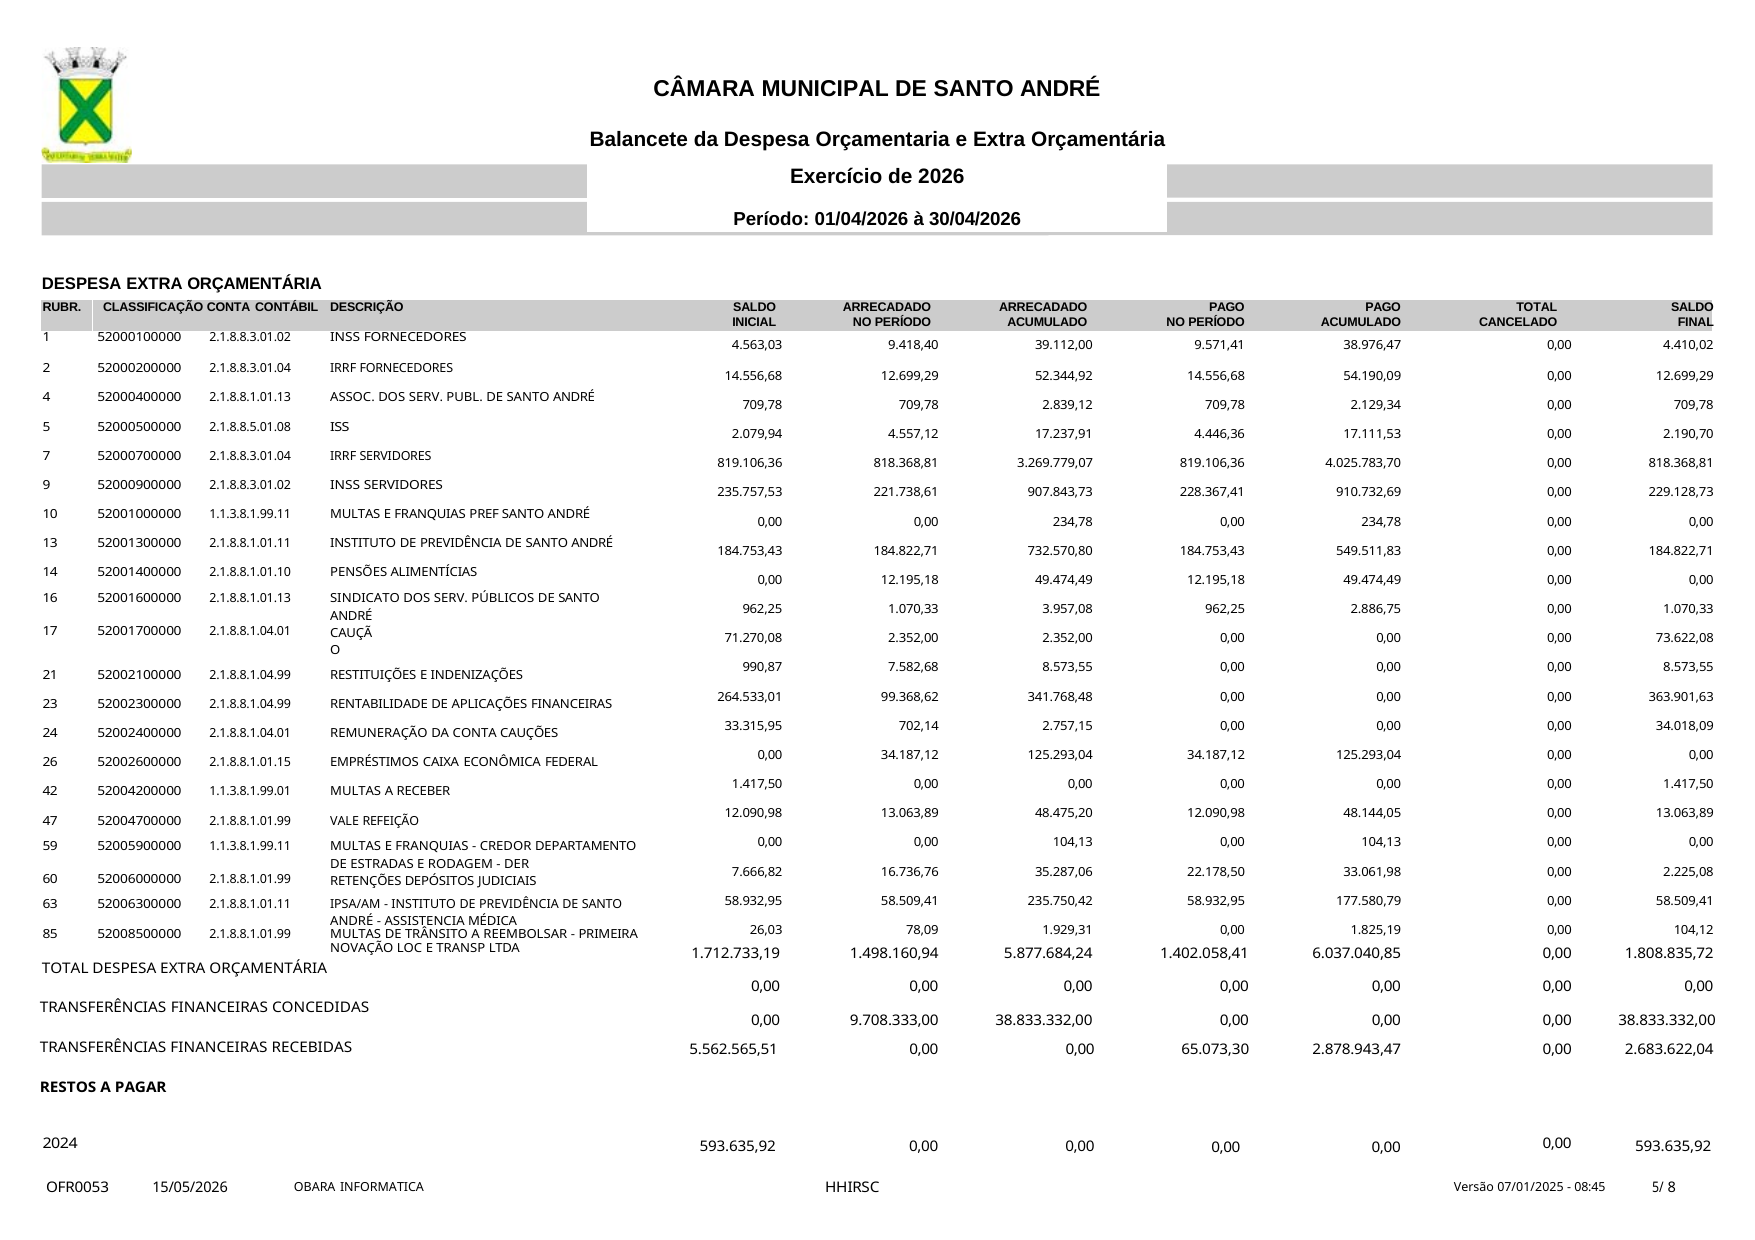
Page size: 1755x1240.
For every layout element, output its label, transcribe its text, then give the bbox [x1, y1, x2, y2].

table_cell 0,00 [1472, 476, 1596, 505]
table_cell 2 [39, 352, 80, 381]
table_header 0,00 [1134, 1135, 1277, 1167]
table_cell 818.368,81 [1596, 447, 1719, 476]
table_cell INSS SERVIDORES [311, 469, 654, 498]
table_cell 0,00 [1472, 651, 1596, 680]
table_header 38.976,47 [1281, 338, 1472, 359]
table_cell 0,00 [1281, 1001, 1472, 1034]
table_cell 702,14 [816, 710, 967, 739]
table_cell 910.732,69 [1281, 476, 1472, 505]
table_cell 2.1.8.8.3.01.04 [194, 440, 311, 469]
table_cell 9 [39, 469, 80, 498]
table_cell 0,00 [968, 1035, 1128, 1060]
table_cell 52001700000 [80, 607, 194, 658]
table_cell 1.1.3.8.1.99.01 [194, 775, 311, 804]
table_cell 0,00 [1472, 389, 1596, 418]
table_cell 235.757,53 [687, 476, 816, 505]
table_cell 234,78 [1281, 505, 1472, 534]
table_cell 0,00 [1128, 651, 1281, 680]
table_cell 33.061,98 [1281, 855, 1472, 884]
table_cell 0,00 [816, 1035, 967, 1060]
table_cell 0,00 [1128, 622, 1281, 651]
table_cell 0,00 [1472, 535, 1596, 564]
table_cell 52002600000 [80, 746, 194, 775]
table_header TOTAL [1439, 300, 1613, 316]
table_cell 0,00 [1472, 447, 1596, 476]
table_cell 0,00 [1281, 968, 1472, 1001]
table_cell 2.352,00 [968, 622, 1128, 651]
table_cell 0,00 [1128, 968, 1281, 1001]
table_header PAGO [1282, 300, 1439, 316]
table_cell 104,13 [1281, 826, 1472, 855]
table_header 1 [39, 331, 80, 352]
table_cell 34.187,12 [816, 739, 967, 768]
table_cell 0,00 [1596, 968, 1719, 1001]
table_cell 2.1.8.8.1.01.13 [194, 381, 311, 411]
table_cell 12.195,18 [1128, 564, 1281, 593]
table_cell 0,00 [1128, 710, 1281, 739]
table_cell 1.712.733,19 [687, 939, 816, 968]
table_header PAGO [1127, 300, 1282, 316]
table_cell 52008500000 [80, 914, 194, 943]
table_header CLASSIFICAÇÃO CONTA CONTÁBIL [93, 300, 325, 316]
table_cell IRRF FORNECEDORES [311, 352, 654, 381]
table_cell 1.070,33 [1596, 593, 1719, 622]
table_cell 709,78 [1596, 389, 1719, 418]
table_cell 0,00 [1472, 826, 1596, 855]
table_cell 58.509,41 [816, 885, 967, 914]
table_cell 0,00 [816, 968, 967, 1001]
table_header 52000100000 [80, 331, 194, 352]
table_cell 54.190,09 [1281, 360, 1472, 389]
table_cell 2.1.8.8.1.01.99 [194, 855, 311, 892]
table_cell 0,00 [816, 768, 967, 797]
table_cell 13.063,89 [816, 797, 967, 826]
table_cell 0,00 [1472, 968, 1596, 1001]
table_cell [41, 316, 92, 331]
table_cell 0,00 [1128, 505, 1281, 534]
table_cell 52005900000 [80, 834, 194, 855]
table_cell 58.932,95 [1128, 885, 1281, 914]
table_cell 0,00 [1281, 680, 1472, 709]
table_cell 2.1.8.8.1.01.11 [194, 892, 311, 913]
subtitle [680, 338, 1724, 1060]
table_header 2024 [39, 1135, 382, 1167]
table_cell 0,00 [968, 768, 1128, 797]
table_header 39.112,00 [968, 338, 1128, 359]
table_cell 1.417,50 [687, 768, 816, 797]
table_header SALDO [1613, 300, 1712, 316]
table_cell 4.446,36 [1128, 418, 1281, 447]
table_cell 34.187,12 [1128, 739, 1281, 768]
table_cell 2.352,00 [816, 622, 967, 651]
table_cell 8.573,55 [968, 651, 1128, 680]
table_cell 14.556,68 [687, 360, 816, 389]
table_cell 1.808.835,72 [1596, 939, 1719, 968]
table_cell 38.833.332,00 [968, 1001, 1128, 1034]
table_cell 71.270,08 [687, 622, 816, 651]
table_cell 52001300000 [80, 527, 194, 556]
subtitle DESPESA EXTRA ORÇAMENTÁRIA [42, 274, 1725, 293]
table_header 4.563,03 [687, 338, 816, 359]
table_cell 341.768,48 [968, 680, 1128, 709]
table_cell 0,00 [816, 505, 967, 534]
table_cell 2.886,75 [1281, 593, 1472, 622]
table_cell ANDRÉ CAUÇÃO [311, 607, 654, 658]
table_cell 14 [39, 556, 80, 586]
table_cell 52004700000 [80, 804, 194, 833]
table_header 593.635,92 [382, 1135, 842, 1167]
table_cell [194, 943, 311, 957]
table_cell 3.269.779,07 [968, 447, 1128, 476]
table_cell 9.708.333,00 [816, 1001, 967, 1034]
table_cell 0,00 [687, 826, 816, 855]
table_cell 0,00 [1472, 885, 1596, 914]
table_cell 0,00 [687, 968, 816, 1001]
table_cell 0,00 [1472, 360, 1596, 389]
table_cell 34.018,09 [1596, 710, 1719, 739]
table_cell 125.293,04 [1281, 739, 1472, 768]
table_header INSS FORNECEDORES [311, 331, 654, 352]
table_cell 52002400000 [80, 717, 194, 746]
table_cell 52000400000 [80, 381, 194, 411]
table_header 0,00 [1002, 1135, 1134, 1167]
table_cell 1.417,50 [1596, 768, 1719, 797]
table_cell 58.932,95 [687, 885, 816, 914]
table_cell MULTAS E FRANQUIAS - CREDOR DEPARTAMENTO [311, 834, 654, 855]
table_cell 184.822,71 [816, 535, 967, 564]
table_cell 0,00 [1281, 768, 1472, 797]
table_cell 38.833.332,00 [1596, 1001, 1719, 1034]
table_cell 23 [39, 688, 80, 717]
table_cell 4 [39, 381, 80, 411]
table_cell 177.580,79 [1281, 885, 1472, 914]
table_header 9.418,40 [816, 338, 967, 359]
table_cell 0,00 [687, 505, 816, 534]
table_cell IPSA/AM - INSTITUTO DE PREVIDÊNCIA DE SANTO [311, 892, 654, 913]
table_cell 0,00 [1472, 505, 1596, 534]
table_header 4.410,02 [1596, 338, 1719, 359]
table_cell 12.699,29 [1596, 360, 1719, 389]
table_cell 2.878.943,47 [1281, 1035, 1472, 1060]
table_cell 0,00 [1472, 1001, 1596, 1034]
table_cell 228.367,41 [1128, 476, 1281, 505]
table_cell 2.1.8.8.1.01.10 [194, 556, 311, 586]
table_cell 0,00 [1472, 914, 1596, 939]
table_cell CANCELADO [1439, 316, 1613, 331]
table_cell 7 [39, 440, 80, 469]
table_cell INICIAL [568, 316, 809, 331]
table_cell 17.237,91 [968, 418, 1128, 447]
table_cell 12.090,98 [1128, 797, 1281, 826]
table_header 0,00 [1472, 338, 1596, 359]
table_header DESCRIÇÃO [325, 300, 568, 316]
table_cell MULTAS E FRANQUIAS PREF SANTO ANDRÉ [311, 498, 654, 527]
table_cell RESTITUIÇÕES E INDENIZAÇÕES [311, 659, 654, 688]
table_cell 962,25 [1128, 593, 1281, 622]
table_cell [39, 943, 80, 957]
table_cell IRRF SERVIDORES [311, 440, 654, 469]
table_cell 7.666,82 [687, 855, 816, 884]
table_cell 42 [39, 775, 80, 804]
table_cell 16.736,76 [816, 855, 967, 884]
table_cell 0,00 [1472, 855, 1596, 884]
table_cell VALE REFEIÇÃO [311, 804, 654, 833]
table_cell 0,00 [1472, 797, 1596, 826]
table_cell 221.738,61 [816, 476, 967, 505]
table_cell 52000200000 [80, 352, 194, 381]
table_cell 264.533,01 [687, 680, 816, 709]
table_cell SINDICATO DOS SERV. PÚBLICOS DE SANTO [311, 586, 654, 607]
table_cell 85 [39, 914, 80, 943]
table_cell 5 [39, 411, 80, 440]
table_cell 59 [39, 834, 80, 855]
table_cell 65.073,30 [1128, 1035, 1281, 1060]
table_cell 1.498.160,94 [816, 939, 967, 968]
table_cell 709,78 [687, 389, 816, 418]
table_cell 1.929,31 [968, 914, 1128, 939]
table_cell 2.1.8.8.1.01.11 [194, 527, 311, 556]
table_cell 2.1.8.8.3.01.02 [194, 469, 311, 498]
table_cell 12.090,98 [687, 797, 816, 826]
table_cell 104,12 [1596, 914, 1719, 939]
table_cell 49.474,49 [1281, 564, 1472, 593]
table_header SALDO [568, 300, 809, 316]
table_cell 125.293,04 [968, 739, 1128, 768]
table_cell ANDRÉ - ASSISTENCIA MÉDICA MULTAS DE TRÂNSITO A REEMBOLSAR - PRIMEIRA [311, 914, 654, 943]
table_cell 2.1.8.8.1.01.99 [194, 914, 311, 943]
table_cell 1.1.3.8.1.99.11 [194, 498, 311, 527]
table_cell NOVAÇÃO LOC E TRANSP LTDA [311, 943, 654, 957]
table_cell 78,09 [816, 914, 967, 939]
table_cell 49.474,49 [968, 564, 1128, 593]
table_cell 12.195,18 [816, 564, 967, 593]
table_cell 0,00 [1128, 768, 1281, 797]
table_header 0,00 [1472, 1135, 1598, 1167]
table_cell 26,03 [687, 914, 816, 939]
table_cell 52004200000 [80, 775, 194, 804]
table_cell 0,00 [687, 1001, 816, 1034]
table_cell [325, 316, 568, 331]
table_cell 2.757,15 [968, 710, 1128, 739]
table_cell ACUMULADO [965, 316, 1127, 331]
table_cell 0,00 [1472, 768, 1596, 797]
table_cell 234,78 [968, 505, 1128, 534]
table_cell 990,87 [687, 651, 816, 680]
table_cell 1.070,33 [816, 593, 967, 622]
table_cell 17.111,53 [1281, 418, 1472, 447]
table_cell 709,78 [816, 389, 967, 418]
table_cell 48.475,20 [968, 797, 1128, 826]
table_cell 2.1.8.8.1.04.99 [194, 659, 311, 688]
table_cell 0,00 [968, 968, 1128, 1001]
table_cell PENSÕES ALIMENTÍCIAS [311, 556, 654, 586]
table_cell RENTABILIDADE DE APLICAÇÕES FINANCEIRAS [311, 688, 654, 717]
table_cell 549.511,83 [1281, 535, 1472, 564]
table_cell 5.562.565,51 [687, 1035, 816, 1060]
table_cell 52006300000 [80, 892, 194, 913]
table_cell 21 [39, 659, 80, 688]
table_cell ASSOC. DOS SERV. PUBL. DE SANTO ANDRÉ [311, 381, 654, 411]
table_cell 24 [39, 717, 80, 746]
table_cell 2.1.8.8.1.01.15 [194, 746, 311, 775]
table_cell 4.025.783,70 [1281, 447, 1472, 476]
table_cell 0,00 [1281, 710, 1472, 739]
table_cell 3.957,08 [968, 593, 1128, 622]
table_cell 0,00 [687, 564, 816, 593]
table_cell 0,00 [1596, 739, 1719, 768]
table_cell 0,00 [687, 739, 816, 768]
table_cell 363.901,63 [1596, 680, 1719, 709]
table_cell 2.1.8.8.1.04.01 [194, 607, 311, 658]
table_header 9.571,41 [1128, 338, 1281, 359]
table_cell 58.509,41 [1596, 885, 1719, 914]
table_cell 2.190,70 [1596, 418, 1719, 447]
table_cell 1.825,19 [1281, 914, 1472, 939]
table_cell 0,00 [1472, 739, 1596, 768]
table_cell 13 [39, 527, 80, 556]
table_cell 818.368,81 [816, 447, 967, 476]
table_cell 229.128,73 [1596, 476, 1719, 505]
table_cell 16 [39, 586, 80, 607]
table_header ARRECADADO [965, 300, 1127, 316]
table_cell ISS [311, 411, 654, 440]
table_cell 2.1.8.8.5.01.08 [194, 411, 311, 440]
table_cell 0,00 [1472, 593, 1596, 622]
table_cell REMUNERAÇÃO DA CONTA CAUÇÕES [311, 717, 654, 746]
table_cell 2.1.8.8.1.04.99 [194, 688, 311, 717]
table_cell 2.683.622,04 [1596, 1035, 1719, 1060]
table_cell 2.1.8.8.1.01.99 [194, 804, 311, 833]
table_cell 962,25 [687, 593, 816, 622]
table_cell 63 [39, 892, 80, 913]
table_cell 12.699,29 [816, 360, 967, 389]
table_cell 709,78 [1128, 389, 1281, 418]
table_cell 184.753,43 [1128, 535, 1281, 564]
table_cell 1.1.3.8.1.99.11 [194, 834, 311, 855]
table_cell 52002100000 [80, 659, 194, 688]
table_cell 35.287,06 [968, 855, 1128, 884]
table_cell 73.622,08 [1596, 622, 1719, 651]
table_cell 0,00 [1128, 1001, 1281, 1034]
table_cell INSTITUTO DE PREVIDÊNCIA DE SANTO ANDRÉ [311, 527, 654, 556]
table_header 593.635,92 [1598, 1135, 1714, 1167]
table_cell 52002300000 [80, 688, 194, 717]
table_cell 819.106,36 [1128, 447, 1281, 476]
table_cell 17 [39, 607, 80, 658]
table_cell 6.037.040,85 [1281, 939, 1472, 968]
table_cell 0,00 [1472, 939, 1596, 968]
table_cell 0,00 [1596, 826, 1719, 855]
table_cell 99.368,62 [816, 680, 967, 709]
table_cell EMPRÉSTIMOS CAIXA ECONÔMICA FEDERAL [311, 746, 654, 775]
table_cell FINAL [1613, 316, 1712, 331]
table_cell 0,00 [1472, 418, 1596, 447]
table_cell 60 [39, 855, 80, 892]
table_cell 10 [39, 498, 80, 527]
table_cell 0,00 [1472, 622, 1596, 651]
table_header 0,00 [843, 1135, 1002, 1167]
table_cell 0,00 [1472, 564, 1596, 593]
table_cell 52000500000 [80, 411, 194, 440]
table_cell 14.556,68 [1128, 360, 1281, 389]
table_cell [80, 943, 194, 957]
table_cell 0,00 [816, 826, 967, 855]
table_cell 5.877.684,24 [968, 939, 1128, 968]
table_cell 732.570,80 [968, 535, 1128, 564]
table_cell 0,00 [1596, 505, 1719, 534]
table_cell 7.582,68 [816, 651, 967, 680]
table_cell 2.129,34 [1281, 389, 1472, 418]
table_cell 2.1.8.8.1.04.01 [194, 717, 311, 746]
table_cell 2.1.8.8.3.01.04 [194, 352, 311, 381]
table_cell 0,00 [1128, 680, 1281, 709]
table_cell 2.079,94 [687, 418, 816, 447]
table_cell 0,00 [1596, 564, 1719, 593]
table_cell 47 [39, 804, 80, 833]
table_cell 52.344,92 [968, 360, 1128, 389]
table_cell 0,00 [1472, 680, 1596, 709]
table_cell 48.144,05 [1281, 797, 1472, 826]
table_cell 2.839,12 [968, 389, 1128, 418]
table_cell 104,13 [968, 826, 1128, 855]
table_cell 22.178,50 [1128, 855, 1281, 884]
table_cell 907.843,73 [968, 476, 1128, 505]
table_cell 0,00 [1128, 826, 1281, 855]
table_cell 13.063,89 [1596, 797, 1719, 826]
table_cell NO PERÍODO [809, 316, 965, 331]
table_cell ACUMULADO [1282, 316, 1439, 331]
table_cell 184.753,43 [687, 535, 816, 564]
table_cell 0,00 [1472, 710, 1596, 739]
table_cell 26 [39, 746, 80, 775]
table_header ARRECADADO [809, 300, 965, 316]
table_cell 33.315,95 [687, 710, 816, 739]
table_cell 8.573,55 [1596, 651, 1719, 680]
table_cell 2.1.8.8.1.01.13 [194, 586, 311, 607]
table_header 2.1.8.8.3.01.02 [194, 331, 311, 352]
table_cell 0,00 [1472, 1035, 1596, 1060]
table_cell DE ESTRADAS E RODAGEM - DER RETENÇÕES DEPÓSITOS JUDICIAIS [311, 855, 654, 892]
table_cell 235.750,42 [968, 885, 1128, 914]
table_cell NO PERÍODO [1127, 316, 1282, 331]
table_cell 52006000000 [80, 855, 194, 892]
table_cell 52001400000 [80, 556, 194, 586]
table_cell 184.822,71 [1596, 535, 1719, 564]
table_cell 52001600000 [80, 586, 194, 607]
table_cell 1.402.058,41 [1128, 939, 1281, 968]
table_header RUBR. [41, 300, 92, 316]
table_cell 2.225,08 [1596, 855, 1719, 884]
table_cell 4.557,12 [816, 418, 967, 447]
table_cell 52000700000 [80, 440, 194, 469]
table_cell [93, 316, 325, 331]
table_cell 0,00 [1281, 622, 1472, 651]
table_cell 0,00 [1281, 651, 1472, 680]
table_cell 52000900000 [80, 469, 194, 498]
text TOTAL DESPESA EXTRA ORÇAMENTÁRIA TRANSFERÊNCIAS FINANCEIRAS CONCEDIDAS TRANSFERÊNCIAS FINANCEIRAS RECEBIDAS RESTOS A PAGAR [39, 957, 378, 1097]
table_cell 0,00 [1128, 914, 1281, 939]
table_cell 819.106,36 [687, 447, 816, 476]
table_header 0,00 [1277, 1135, 1472, 1167]
table_cell MULTAS A RECEBER [311, 775, 654, 804]
table_cell 52001000000 [80, 498, 194, 527]
